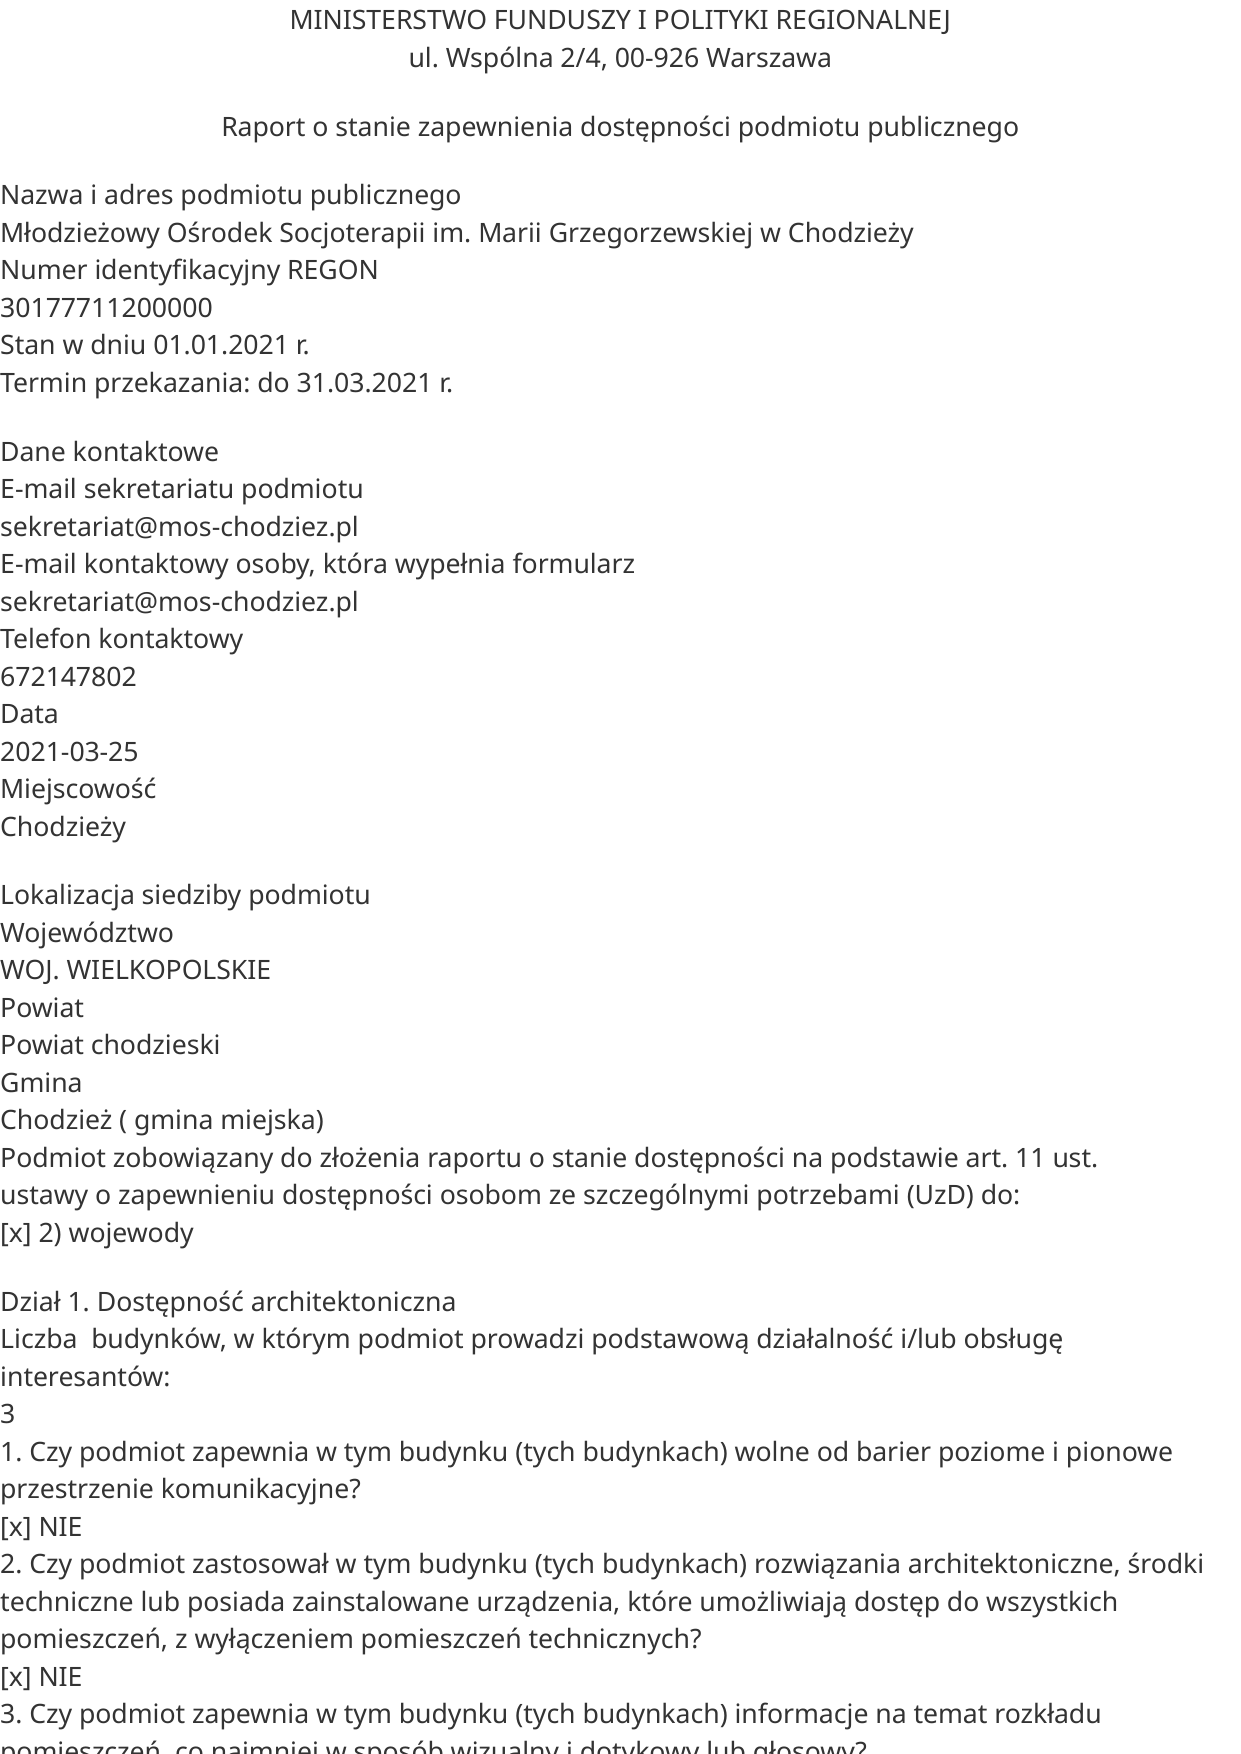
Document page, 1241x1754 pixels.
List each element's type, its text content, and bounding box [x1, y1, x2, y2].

text Lokalizacja siedziby podmiotu Województwo WOJ. WIELKOPOLSKIE Powiat Powiat chodzieski Gmina Chodzież ( gmina miejska) Podmiot zobowiązany do złożenia raportu o stanie dostępności na podstawie art. 11 ust. ustawy o zapewnieniu dostępności osobom ze szczególnymi potrzebami (UzD) do: [x] 2) wojewody [0, 875, 1240, 1250]
text Dane kontaktowe E-mail sekretariatu podmiotu sekretariat@mos-chodziez.pl E-mail kontaktowy osoby, która wypełnia formularz sekretariat@mos-chodziez.pl Telefon kontaktowy 672147802 Data 2021-03-25 Miejscowość Chodzieży [0, 431, 1240, 844]
text MINISTERSTWO FUNDUSZY I POLITYKI REGIONALNEJ ul. Wspólna 2/4, 00-926 Warszawa [0, 0, 1240, 75]
text Nazwa i adres podmiotu publicznego Młodzieżowy Ośrodek Socjoterapii im. Marii Grzegorzewskiej w Chodzieży Numer identyfikacyjny REGON 30177711200000 Stan w dniu 01.01.2021 r. Termin przekazania: do 31.03.2021 r. [0, 175, 1240, 400]
text Raport o stanie zapewnienia dostępności podmiotu publicznego [0, 106, 1240, 144]
text Dział 1. Dostępność architektoniczna Liczba budynków, w którym podmiot prowadzi podstawową działalność i/lub obsługę interesantów: 3 1. Czy podmiot zapewnia w tym budynku (tych budynkach) wolne od barier poziome i pionowe przestrzenie komunikacyjne? [x] NIE 2. Czy podmiot zastosował w tym budynku (tych budynkach) rozwiązania architektoniczne, środki techniczne lub posiada zainstalowane urządzenia, które umożliwiają dostęp do wszystkich pomieszczeń, z wyłączeniem pomieszczeń technicznych? [x] NIE 3. Czy podmiot zapewnia w tym budynku (tych budynkach) informacje na temat rozkładu pomieszczeń, co najmniej w sposób wizualny i dotykowy lub głosowy? [x] NIE 4. Czy podmiot zapewnia (umożliwia, dopuszcza) wstęp do tego budynku (tych budynków) osoby korzystającej z psa asystującego? [x] TAK 5. Czy podmiot zapewnia w przypadku tego budynku (tych budynków) osobo ze szczególnymi potrzebami możliwość ewakuacji lub uratowania w inny sposób? [x] NIE [0, 1281, 1240, 1754]
